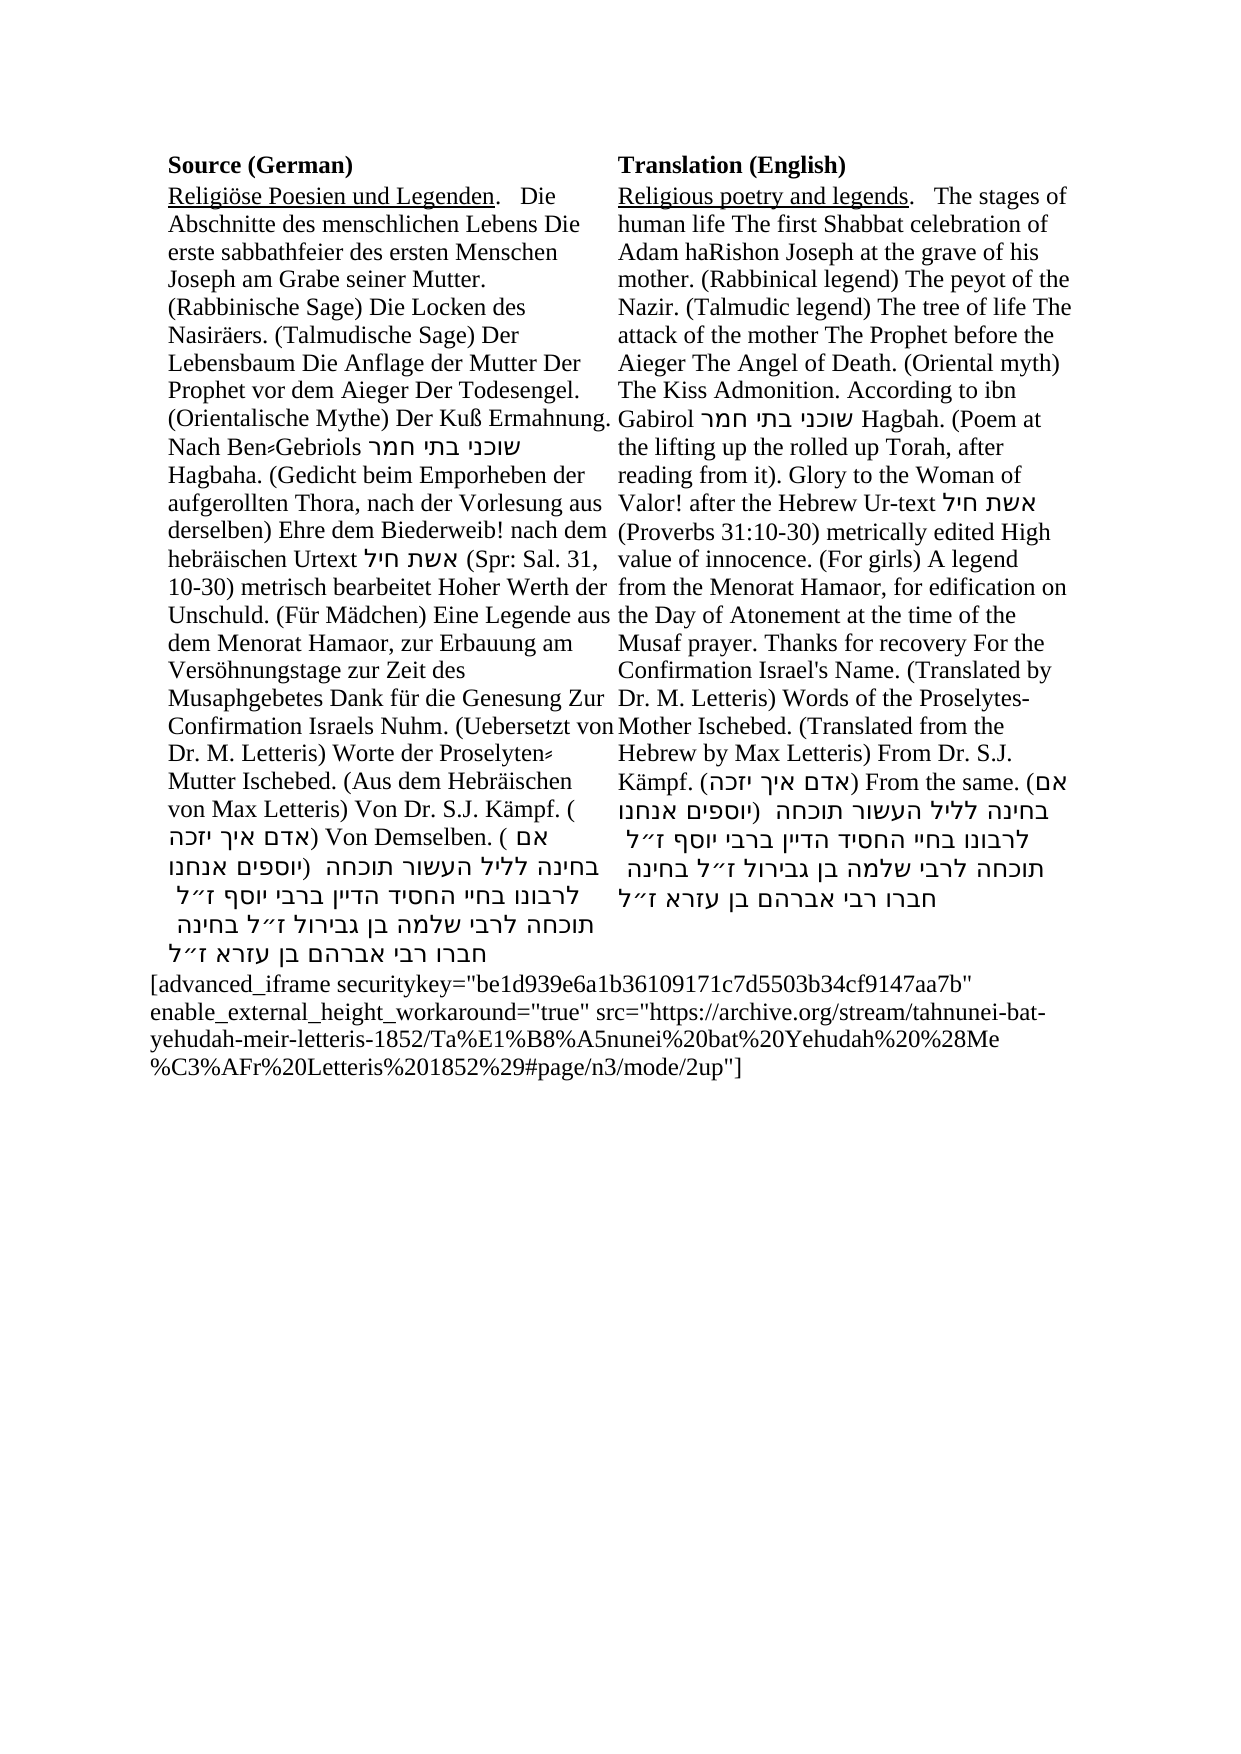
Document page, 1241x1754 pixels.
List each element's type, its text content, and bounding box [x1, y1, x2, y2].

table_header Translation (English) [616, 150, 1074, 181]
table_cell Religious poetry and legends. The stages of human life The first Shabbat celebration of Adam haRishon Joseph at the grave of his mother. (Rabbinical legend) The peyot of the Nazir. (Talmudic legend) The tree of life The attack of the mother The Prophet before the Aieger The Angel of Death. (Oriental myth) The Kiss Admonition. According to ibn Gabirol שוכני בתי חמר Hagbah. (Poem at the lifting up the rolled up Torah, after reading from it). Glory to the Woman of Valor! after the Hebrew Ur-text אשת חיל (Proverbs 31:10-30) metrically edited High value of innocence. (For girls) A legend from the Menorat Hamaor, for edification on the Day of Atonement at the time of the Musaf prayer. Thanks for recovery For the Confirmation Israel's Name. (Translated by Dr. M. Letteris) Words of the Proselytes-Mother Ischebed. (Translated from the Hebrew by Max Letteris) From Dr. S.J. Kämpf. (אדם איך יזכה) From the same. (אם יוספים אנחנו) בחינה לליל העשור תוכחה לרבונו בחיי החסיד הדיין ברבי יוסף ז״ל תוכחה לרבי שלמה בן גבירול ז״ל בחינה חברו רבי אברהם בן עזרא ז״ל [616, 181, 1074, 970]
table_header Source (German) [166, 150, 616, 181]
table_cell Religiöse Poesien und Legenden. Die Abschnitte des menschlichen Lebens Die erste sabbathfeier des ersten Menschen Joseph am Grabe seiner Mutter. (Rabbinische Sage) Die Locken des Nasiräers. (Talmudische Sage) Der Lebensbaum Die Anflage der Mutter Der Prophet vor dem Aieger Der Todesengel. (Orientalische Mythe) Der Kuß Ermahnung. Nach Ben⸗Gebriols שוכני בתי חמר Hagbaha. (Gedicht beim Emporheben der aufgerollten Thora, nach der Vorlesung aus derselben) Ehre dem Biederweib! nach dem hebräischen Urtext אשת חיל (Spr: Sal. 31, 10-30) metrisch bearbeitet Hoher Werth der Unschuld. (Für Mädchen) Eine Legende aus dem Menorat Hamaor, zur Erbauung am Versöhnungstage zur Zeit des Musaphgebetes Dank für die Genesung Zur Confirmation Israels Nuhm. (Uebersetzt von Dr. M. Letteris) Worte der Proselyten⸗Mutter Ischebed. (Aus dem Hebräischen von Max Letteris) Von Dr. S.J. Kämpf. (אדם איך יזכה) Von Demselben. (אם יוספים אנחנו) בחינה לליל העשור תוכחה לרבונו בחיי החסיד הדיין ברבי יוסף ז״ל תוכחה לרבי שלמה בן גבירול ז״ל בחינה חברו רבי אברהם בן עזרא ז״ל [166, 181, 616, 970]
text [advanced_iframe securitykey="be1d939e6a1b36109171c7d5503b34cf9147aa7b" enable_external_height_workaround="true" src="https://archive.org/stream/tahnunei-bat-yehudah-meir-letteris-1852/Ta%E1%B8%A5nunei%20bat%20Yehudah%20%28Me%C3%AFr%20Letteris%201852%29#page/n3/mode/2up"] [150, 970, 1090, 1081]
